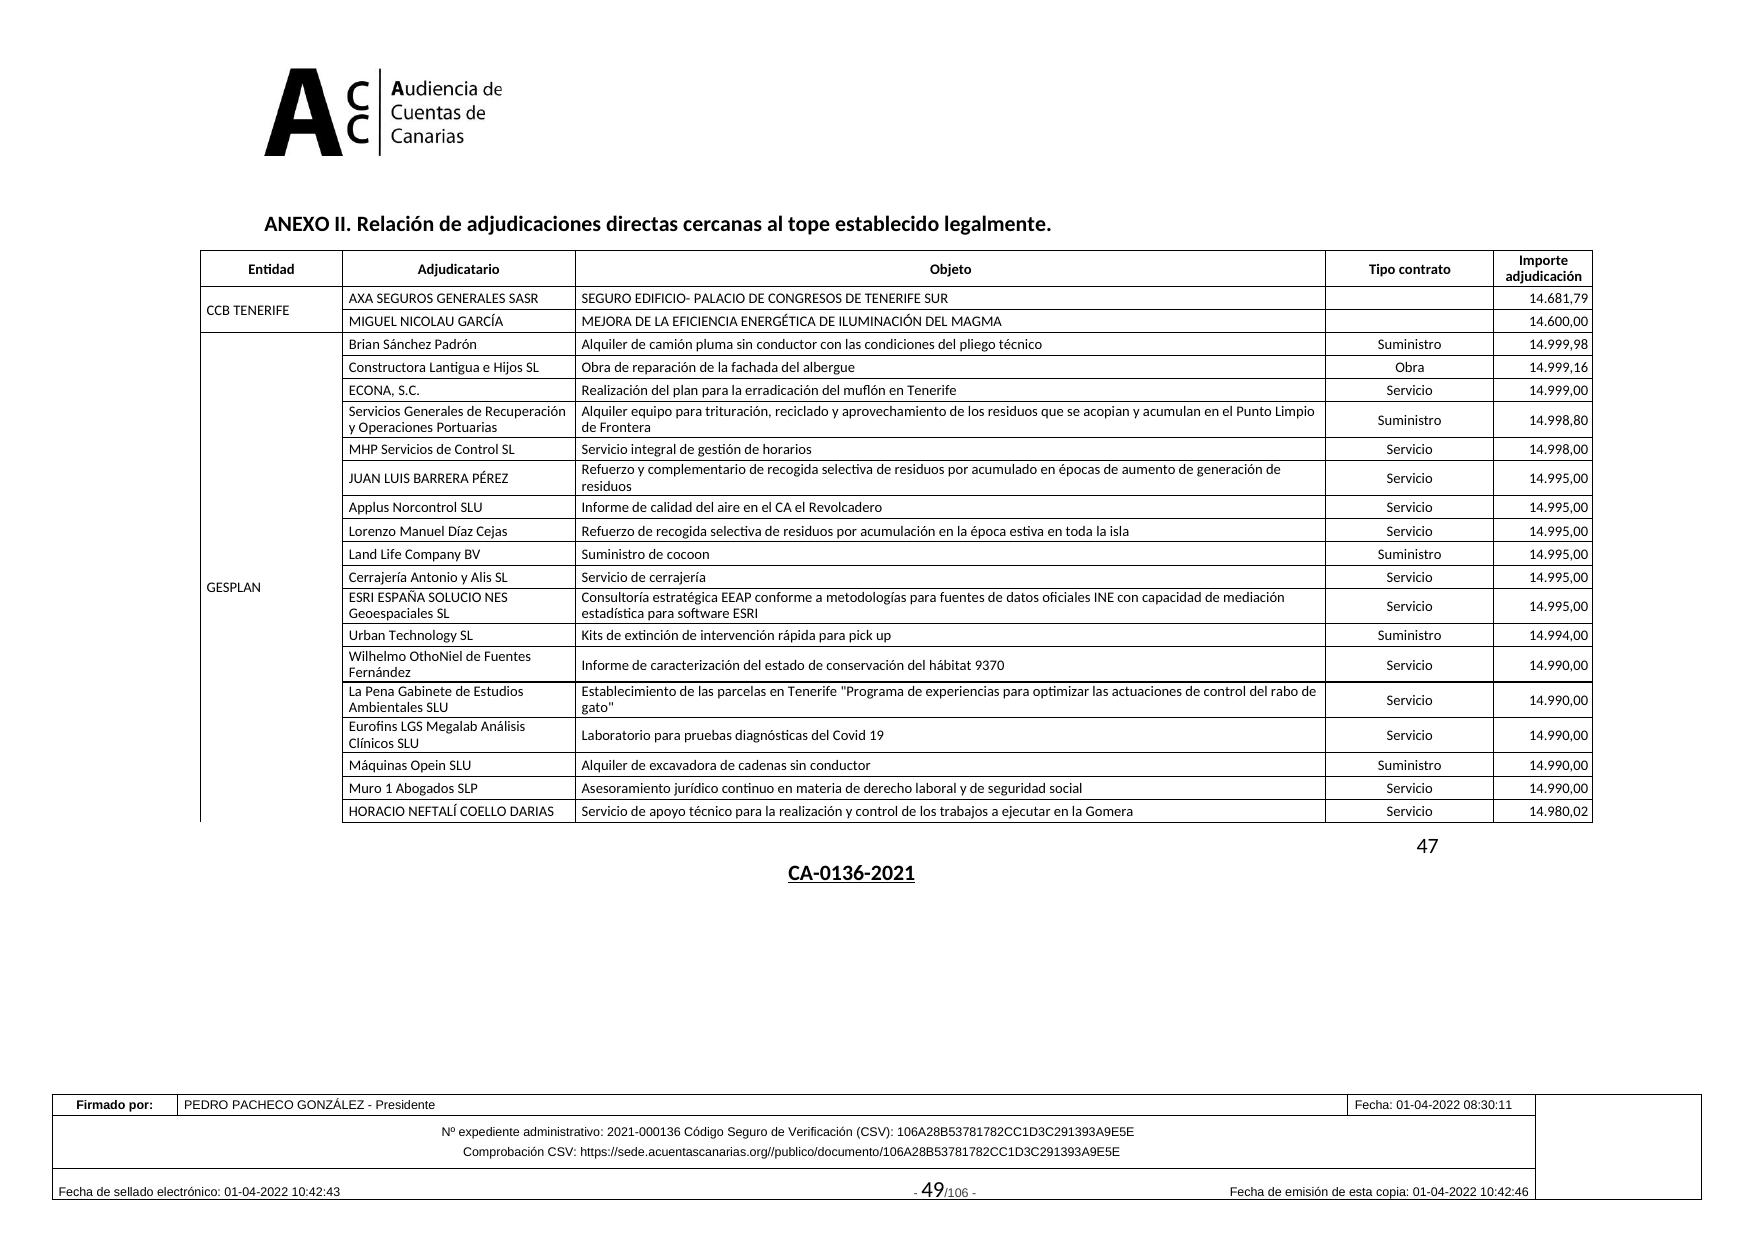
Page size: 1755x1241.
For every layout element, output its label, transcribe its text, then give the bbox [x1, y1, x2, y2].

table_cell HORACIO NEFTALÍ COELLO DARIAS [343, 800, 575, 822]
table_cell Muro 1 Abogados SLP [343, 777, 575, 798]
table_cell SEGURO EDIFICIO- PALACIO DE CONGRESOS DE TENERIFE SUR [576, 287, 1325, 309]
table_cell Máquinas Opein SLU [343, 753, 575, 776]
table_cell Suministro [1326, 333, 1493, 355]
table_cell 14.990,00 [1494, 683, 1592, 717]
table_cell Servicio [1326, 519, 1493, 541]
table_cell 14.600,00 [1494, 310, 1592, 332]
table_cell Servicio [1326, 438, 1493, 459]
table_cell Establecimiento de las parcelas en Tenerife "Programa de experiencias para optimizar las actuaciones de control del rabo de gato" [576, 683, 1325, 717]
table_cell 14.995,00 [1494, 589, 1592, 623]
table_cell GESPLAN [201, 333, 342, 822]
table_cell Refuerzo de recogida selectiva de residuos por acumulación en la época estiva en toda la isla [576, 519, 1325, 541]
table_cell 14.990,00 [1494, 647, 1592, 681]
table_cell Laboratorio para pruebas diagnósticas del Covid 19 [576, 718, 1325, 752]
table_cell 14.995,00 [1494, 566, 1592, 587]
table_cell [1326, 287, 1493, 309]
table_cell Cerrajería Antonio y Alis SL [343, 566, 575, 587]
table_cell Servicio [1326, 800, 1493, 822]
table_cell 14.980,02 [1494, 800, 1592, 822]
table_cell 14.990,00 [1494, 777, 1592, 798]
text ANEXO II. Relación de adjudicaciones directas cercanas al tope establecido legalmente. [264, 210, 1714, 237]
table_cell Servicio de apoyo técnico para la realización y control de los trabajos a ejecutar en la Gomera [576, 800, 1325, 822]
table_cell Servicios Generales de Recuperación y Operaciones Portuarias [343, 402, 575, 437]
table_cell Kits de extinción de intervención rápida para pick up [576, 624, 1325, 646]
table_header Objeto [576, 251, 1325, 286]
table_cell MHP Servicios de Control SL [343, 438, 575, 459]
table_cell Obra de reparación de la fachada del albergue [576, 356, 1325, 378]
table_header Tipo contrato [1326, 251, 1493, 286]
table_cell ESRI ESPAÑA SOLUCIO NES Geoespaciales SL [343, 589, 575, 623]
table_cell Alquiler de camión pluma sin conductor con las condiciones del pliego técnico [576, 333, 1325, 355]
table_cell Informe de caracterización del estado de conservación del hábitat 9370 [576, 647, 1325, 681]
table_cell Servicio [1326, 566, 1493, 587]
table_cell 14.995,00 [1494, 461, 1592, 495]
table_cell JUAN LUIS BARRERA PÉREZ [343, 461, 575, 495]
table_cell Suministro [1326, 753, 1493, 776]
table_cell Refuerzo y complementario de recogida selectiva de residuos por acumulado en épocas de aumento de generación de residuos [576, 461, 1325, 495]
table_cell Alquiler de excavadora de cadenas sin conductor [576, 753, 1325, 776]
table_cell Asesoramiento jurídico continuo en materia de derecho laboral y de seguridad social [576, 777, 1325, 798]
table_cell Servicio [1326, 496, 1493, 518]
table_cell 14.999,98 [1494, 333, 1592, 355]
table_cell Servicio [1326, 647, 1493, 681]
table_cell Suministro de cocoon [576, 542, 1325, 564]
table_cell Informe de calidad del aire en el CA el Revolcadero [576, 496, 1325, 518]
table_cell 14.999,16 [1494, 356, 1592, 378]
table_cell Servicio de cerrajería [576, 566, 1325, 587]
table_cell Servicio integral de gestión de horarios [576, 438, 1325, 459]
table_cell Realización del plan para la erradicación del muflón en Tenerife [576, 379, 1325, 401]
table_cell La Pena Gabinete de Estudios Ambientales SLU [343, 683, 575, 717]
table_cell Suministro [1326, 542, 1493, 564]
table_cell Servicio [1326, 379, 1493, 401]
table_cell Applus Norcontrol SLU [343, 496, 575, 518]
table_cell 14.998,80 [1494, 402, 1592, 437]
table_cell 14.994,00 [1494, 624, 1592, 646]
table_cell Suministro [1326, 402, 1493, 437]
table_cell Servicio [1326, 589, 1493, 623]
table_cell MIGUEL NICOLAU GARCÍA [343, 310, 575, 332]
table_cell Constructora Lantigua e Hijos SL [343, 356, 575, 378]
table_cell 14.995,00 [1494, 496, 1592, 518]
table_cell [1326, 310, 1493, 332]
table_cell Servicio [1326, 777, 1493, 798]
table_cell Suministro [1326, 624, 1493, 646]
table_cell Servicio [1326, 461, 1493, 495]
text 47 [1414, 832, 1441, 859]
table_cell CCB TENERIFE [201, 287, 342, 332]
table_cell 14.990,00 [1494, 718, 1592, 752]
table_cell Obra [1326, 356, 1493, 378]
table_cell AXA SEGUROS GENERALES SASR [343, 287, 575, 309]
table_cell 14.999,00 [1494, 379, 1592, 401]
table_cell 14.995,00 [1494, 542, 1592, 564]
table_cell Lorenzo Manuel Díaz Cejas [343, 519, 575, 541]
table_cell ECONA, S.C. [343, 379, 575, 401]
table_cell 14.990,00 [1494, 753, 1592, 776]
table_cell Eurofins LGS Megalab Análisis Clínicos SLU [343, 718, 575, 752]
table_header Adjudicatario [343, 251, 575, 286]
table_cell 14.995,00 [1494, 519, 1592, 541]
table_header Entidad [201, 251, 342, 286]
table_cell MEJORA DE LA EFICIENCIA ENERGÉTICA DE ILUMINACIÓN DEL MAGMA [576, 310, 1325, 332]
table_cell Land Life Company BV [343, 542, 575, 564]
text CA-0136-2021 [262, 859, 1441, 886]
table_cell 14.998,00 [1494, 438, 1592, 459]
table_cell 14.681,79 [1494, 287, 1592, 309]
table_header Importe adjudicación [1494, 251, 1592, 286]
table_cell Brian Sánchez Padrón [343, 333, 575, 355]
table_cell Servicio [1326, 718, 1493, 752]
table_cell Urban Technology SL [343, 624, 575, 646]
table_cell Wilhelmo OthoNiel de Fuentes Fernández [343, 647, 575, 681]
table_cell Servicio [1326, 683, 1493, 717]
table_cell Alquiler equipo para trituración, reciclado y aprovechamiento de los residuos que se acopian y acumulan en el Punto Limpio de Frontera [576, 402, 1325, 437]
table_cell Consultoría estratégica EEAP conforme a metodologías para fuentes de datos oficiales INE con capacidad de mediación estadística para software ESRI [576, 589, 1325, 623]
